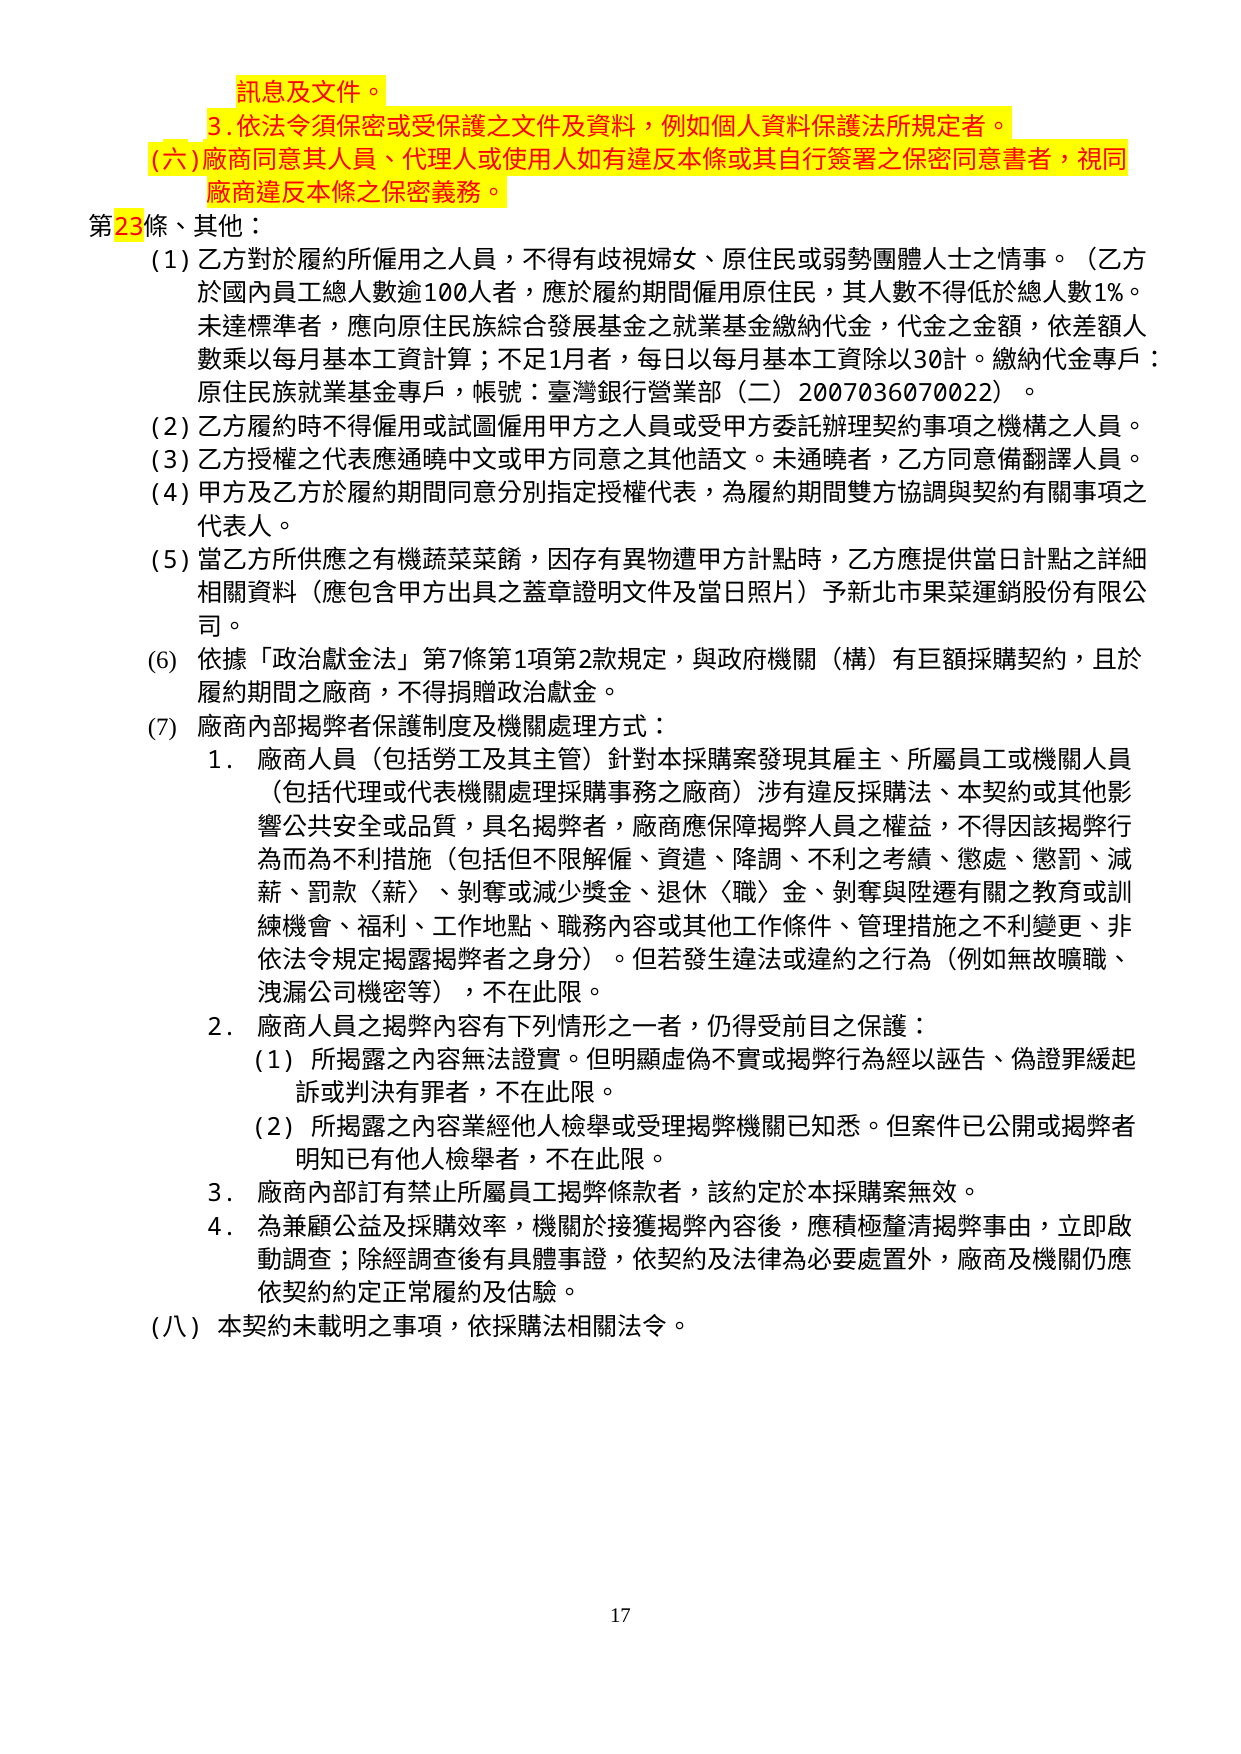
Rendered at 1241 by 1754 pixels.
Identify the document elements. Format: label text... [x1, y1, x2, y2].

list 為兼顧公益及採購效率，機關於接獲揭弊內容後，應積極釐清揭弊事由，立即啟動調查；除經調查後有具體事證，依契約及法律為必要處置外，廠商及機關仍應依契約約定正常履約及估驗。 [207, 1208, 1152, 1308]
list 廠商內部揭弊者保護制度及機關處理方式： [148, 708, 1152, 742]
list 依據「政治獻金法」第7條第1項第2款規定，與政府機關（構）有巨額採購契約，且於履約期間之廠商，不得捐贈政治獻金。 [148, 642, 1152, 708]
text 2.與廠商派至機關提供勞務之派駐勞工的工作有關，其成果尚不足以對外公布之資料、訊息及文件。 [207, 75, 1152, 108]
text (1) 所揭露之內容無法證實。但明顯虛偽不實或揭弊行為經以誣告、偽證罪緩起訴或判決有罪者，不在此限。 [251, 1042, 1152, 1108]
list 乙方履約時不得僱用或試圖僱用甲方之人員或受甲方委託辦理契約事項之機構之人員。 [148, 408, 1152, 442]
list 廠商人員（包括勞工及其主管）針對本採購案發現其雇主、所屬員工或機關人員（包括代理或代表機關處理採購事務之廠商）涉有違反採購法、本契約或其他影響公共安全或品質，具名揭弊者，廠商應保障揭弊人員之權益，不得因該揭弊行為而為不利措施（包括但不限解僱、資遣、降調、不利之考績、懲處、懲罰、減薪、罰款〈薪〉、剝奪或減少獎金、退休〈職〉金、剝奪與陞遷有關之教育或訓練機會、福利、工作地點、職務內容或其他工作條件、管理措施之不利變更、非依法令規定揭露揭弊者之身分）。但若發生違法或違約之行為（例如無故曠職、洩漏公司機密等），不在此限。 [207, 742, 1152, 1008]
text 3.依法令須保密或受保護之文件及資料，例如個人資料保護法所規定者。 [207, 108, 1152, 142]
list 本契約未載明之事項，依採購法相關法令。 [148, 1308, 1152, 1342]
list 乙方對於履約所僱用之人員，不得有歧視婦女、原住民或弱勢團體人士之情事。（乙方於國內員工總人數逾100人者，應於履約期間僱用原住民，其人數不得低於總人數1%。未達標準者，應向原住民族綜合發展基金之就業基金繳納代金，代金之金額，依差額人數乘以每月基本工資計算；不足1月者，每日以每月基本工資除以30計。繳納代金專戶：原住民族就業基金專戶，帳號：臺灣銀行營業部（二）2007036070022）。 [148, 242, 1152, 408]
list 甲方及乙方於履約期間同意分別指定授權代表，為履約期間雙方協調與契約有關事項之代表人。 [148, 475, 1152, 542]
text 第23條、其他： [89, 208, 1152, 242]
list 乙方授權之代表應通曉中文或甲方同意之其他語文。未通曉者，乙方同意備翻譯人員。 [148, 442, 1152, 475]
list 當乙方所供應之有機蔬菜菜餚，因存有異物遭甲方計點時，乙方應提供當日計點之詳細相關資料（應包含甲方出具之蓋章證明文件及當日照片）予新北市果菜運銷股份有限公司。 [148, 542, 1152, 642]
list 廠商內部訂有禁止所屬員工揭弊條款者，該約定於本採購案無效。 [207, 1175, 1152, 1208]
text (2) 所揭露之內容業經他人檢舉或受理揭弊機關已知悉。但案件已公開或揭弊者明知已有他人檢舉者，不在此限。 [251, 1108, 1152, 1175]
text (六)廠商同意其人員、代理人或使用人如有違反本條或其自行簽署之保密同意書者，視同廠商違反本條之保密義務。 [148, 142, 1152, 208]
list 廠商人員之揭弊內容有下列情形之一者，仍得受前目之保護： [207, 1008, 1152, 1042]
